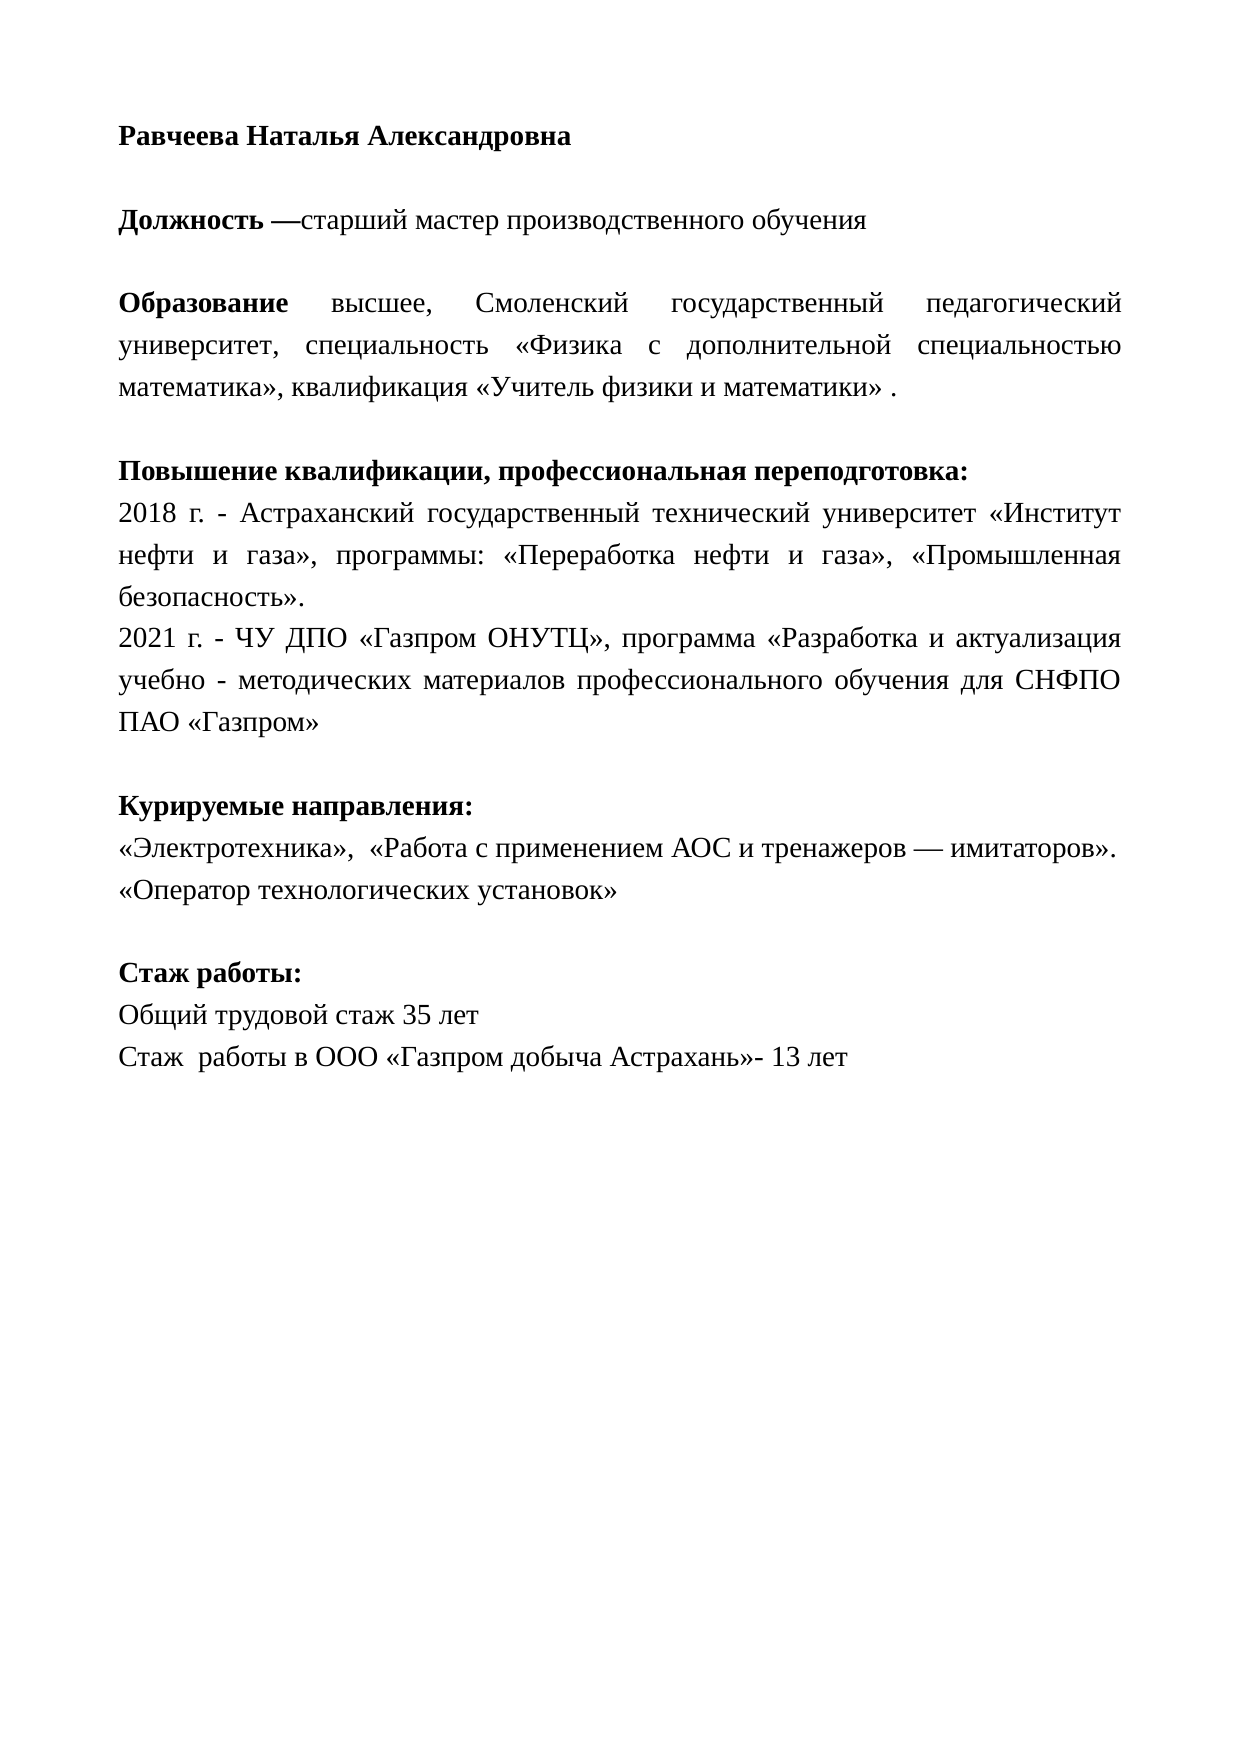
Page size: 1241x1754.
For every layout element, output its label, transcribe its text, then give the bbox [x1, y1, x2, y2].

text Должность —старший мастер производственного обучения [118, 202, 1122, 235]
text Повышение квалификации, профессиональная переподготовка: [118, 453, 1122, 487]
text Стаж работы: [118, 956, 1122, 989]
text Курируемые направления: [118, 788, 1122, 822]
text «Оператор технологических установок» [118, 872, 1122, 905]
text Равчеева Наталья Александровна [118, 118, 1122, 152]
text 2021 г. - ЧУ ДПО «Газпром ОНУТЦ», программа «Разработка и актуализация учебно - методических материалов профессионального обучения для СНФПО ПАО «Газпром» [118, 621, 1122, 738]
text 2018 г. - Астраханский государственный технический университет «Институт нефти и газа», программы: «Переработка нефти и газа», «Промышленная безопасность». [118, 495, 1122, 612]
text Стаж работы в ООО «Газпром добыча Астрахань»- 13 лет [118, 1039, 1122, 1073]
text Образование высшее, Смоленский государственный педагогический университет, специальность «Физика с дополнительной специальностью математика», квалификация «Учитель физики и математики» . [118, 286, 1122, 403]
text Общий трудовой стаж 35 лет [118, 997, 1122, 1031]
text «Электротехника», «Работа с применением АОС и тренажеров — имитаторов». [118, 830, 1122, 863]
